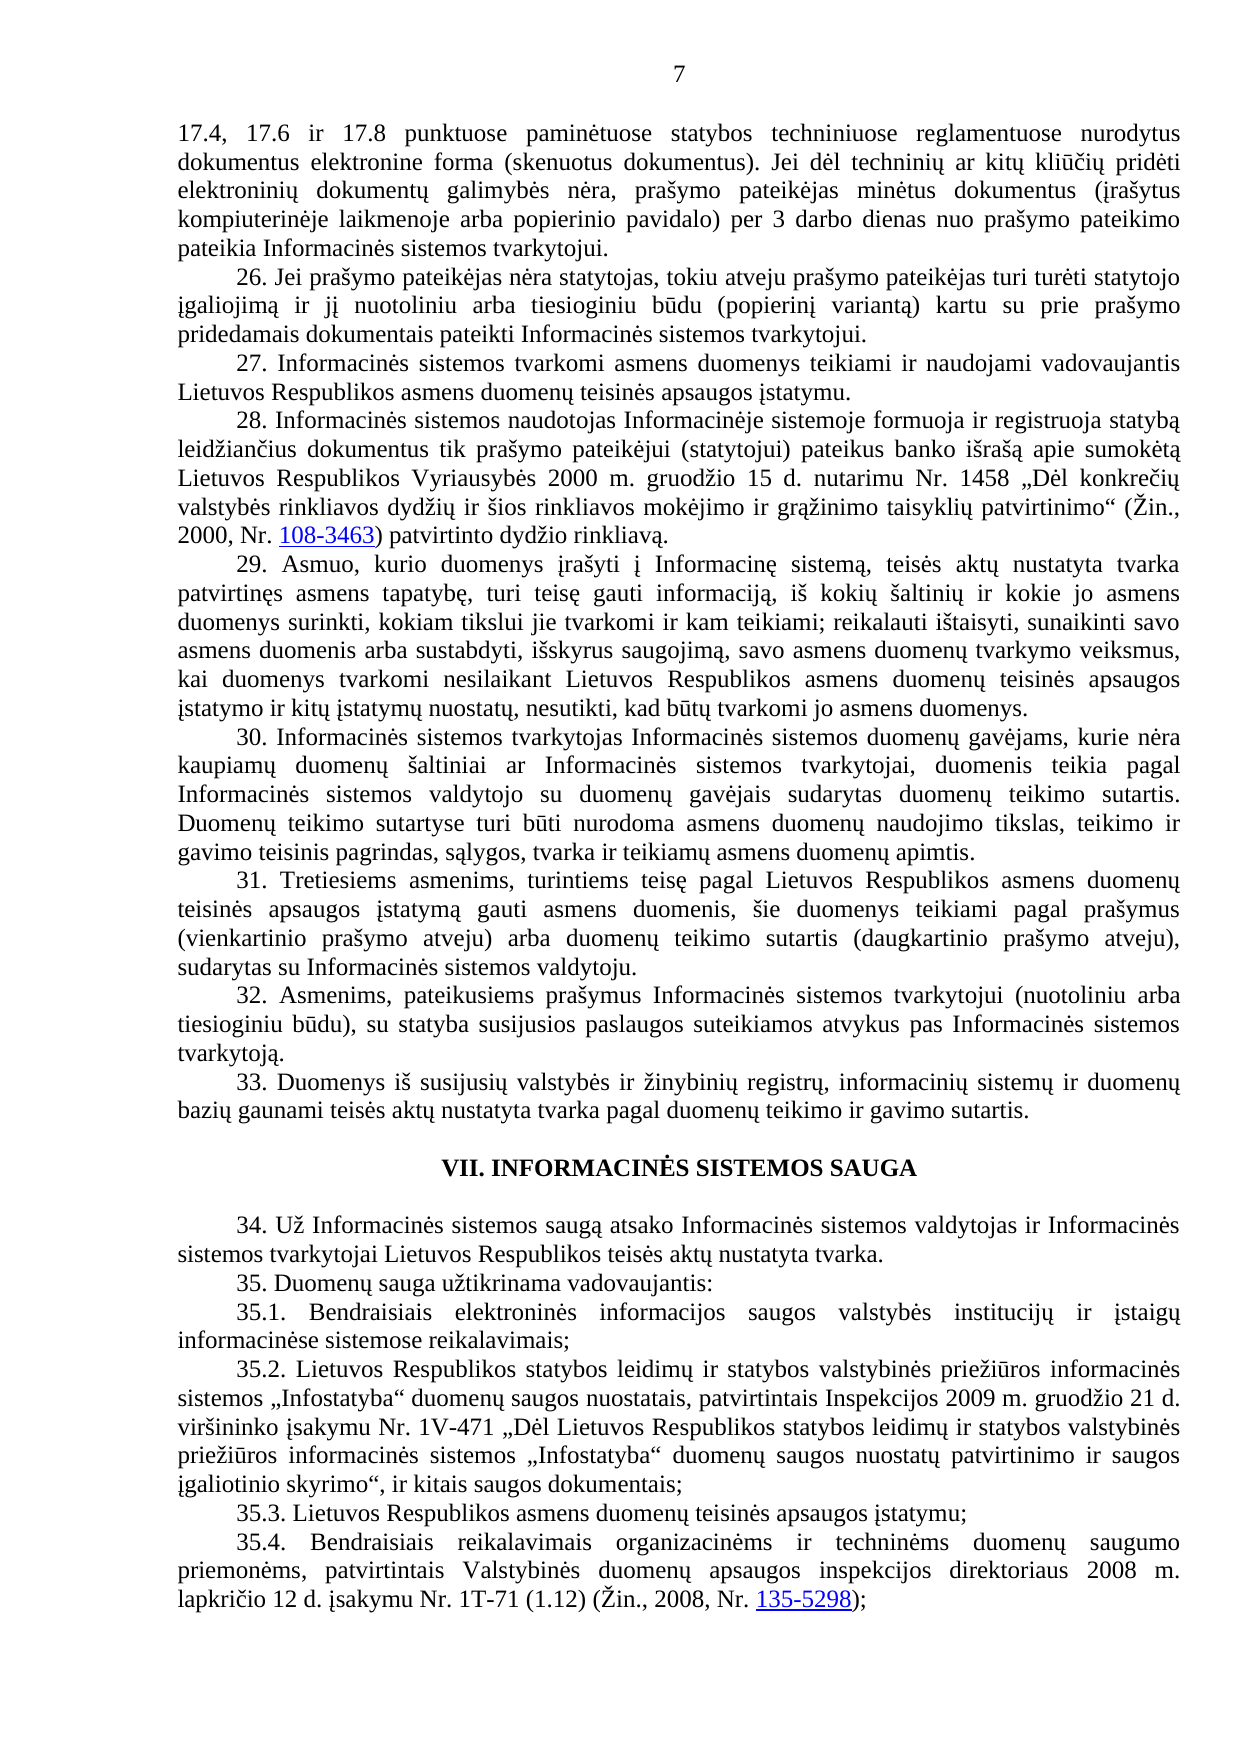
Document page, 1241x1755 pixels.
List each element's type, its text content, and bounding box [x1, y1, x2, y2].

text 17.4, 17.6 ir 17.8 punktuose paminėtuose statybos techniniuose reglamentuose nurodytus dokumentus elektronine forma (skenuotus dokumentus). Jei dėl techninių ar kitų kliūčių pridėti elektroninių dokumentų galimybės nėra, prašymo pateikėjas minėtus dokumentus (įrašytus kompiuterinėje laikmenoje arba popierinio pavidalo) per 3 darbo dienas nuo prašymo pateikimo pateikia Informacinės sistemos tvarkytojui. [177, 118, 1181, 262]
text 35. Duomenų sauga užtikrinama vadovaujantis: [177, 1268, 1181, 1297]
text 26. Jei prašymo pateikėjas nėra statytojas, tokiu atveju prašymo pateikėjas turi turėti statytojo įgaliojimą ir jį nuotoliniu arba tiesioginiu būdu (popierinį variantą) kartu su prie prašymo pridedamais dokumentais pateikti Informacinės sistemos tvarkytojui. [177, 262, 1181, 348]
text 32. Asmenims, pateikusiems prašymus Informacinės sistemos tvarkytojui (nuotoliniu arba tiesioginiu būdu), su statyba susijusios paslaugos suteikiamos atvykus pas Informacinės sistemos tvarkytoją. [177, 981, 1181, 1067]
text VII. INFORMACINĖS SISTEMOS SAUGA [177, 1153, 1181, 1182]
text 29. Asmuo, kurio duomenys įrašyti į Informacinę sistemą, teisės aktų nustatyta tvarka patvirtinęs asmens tapatybę, turi teisę gauti informaciją, iš kokių šaltinių ir kokie jo asmens duomenys surinkti, kokiam tikslui jie tvarkomi ir kam teikiami; reikalauti ištaisyti, sunaikinti savo asmens duomenis arba sustabdyti, išskyrus saugojimą, savo asmens duomenų tvarkymo veiksmus, kai duomenys tvarkomi nesilaikant Lietuvos Respublikos asmens duomenų teisinės apsaugos įstatymo ir kitų įstatymų nuostatų, nesutikti, kad būtų tvarkomi jo asmens duomenys. [177, 549, 1181, 722]
text 35.1. Bendraisiais elektroninės informacijos saugos valstybės institucijų ir įstaigų informacinėse sistemose reikalavimais; [177, 1297, 1181, 1354]
text 33. Duomenys iš susijusių valstybės ir žinybinių registrų, informacinių sistemų ir duomenų bazių gaunami teisės aktų nustatyta tvarka pagal duomenų teikimo ir gavimo sutartis. [177, 1067, 1181, 1124]
text 35.3. Lietuvos Respublikos asmens duomenų teisinės apsaugos įstatymu; [177, 1498, 1181, 1527]
text 35.4. Bendraisiais reikalavimais organizacinėms ir techninėms duomenų saugumo priemonėms, patvirtintais Valstybinės duomenų apsaugos inspekcijos direktoriaus 2008 m. lapkričio 12 d. įsakymu Nr. 1T-71 (1.12) (Žin., 2008, Nr. 135-5298); [177, 1527, 1181, 1613]
text 31. Tretiesiems asmenims, turintiems teisę pagal Lietuvos Respublikos asmens duomenų teisinės apsaugos įstatymą gauti asmens duomenis, šie duomenys teikiami pagal prašymus (vienkartinio prašymo atveju) arba duomenų teikimo sutartis (daugkartinio prašymo atveju), sudarytas su Informacinės sistemos valdytoju. [177, 866, 1181, 981]
text 27. Informacinės sistemos tvarkomi asmens duomenys teikiami ir naudojami vadovaujantis Lietuvos Respublikos asmens duomenų teisinės apsaugos įstatymu. [177, 348, 1181, 406]
text 35.2. Lietuvos Respublikos statybos leidimų ir statybos valstybinės priežiūros informacinės sistemos „Infostatyba“ duomenų saugos nuostatais, patvirtintais Inspekcijos 2009 m. gruodžio 21 d. viršininko įsakymu Nr. 1V-471 „Dėl Lietuvos Respublikos statybos leidimų ir statybos valstybinės priežiūros informacinės sistemos „Infostatyba“ duomenų saugos nuostatų patvirtinimo ir saugos įgaliotinio skyrimo“, ir kitais saugos dokumentais; [177, 1354, 1181, 1498]
text 34. Už Informacinės sistemos saugą atsako Informacinės sistemos valdytojas ir Informacinės sistemos tvarkytojai Lietuvos Respublikos teisės aktų nustatyta tvarka. [177, 1211, 1181, 1268]
text 28. Informacinės sistemos naudotojas Informacinėje sistemoje formuoja ir registruoja statybą leidžiančius dokumentus tik prašymo pateikėjui (statytojui) pateikus banko išrašą apie sumokėtą Lietuvos Respublikos Vyriausybės 2000 m. gruodžio 15 d. nutarimu Nr. 1458 „Dėl konkrečių valstybės rinkliavos dydžių ir šios rinkliavos mokėjimo ir grąžinimo taisyklių patvirtinimo“ (Žin., 2000, Nr. 108-3463) patvirtinto dydžio rinkliavą. [177, 406, 1181, 549]
text 30. Informacinės sistemos tvarkytojas Informacinės sistemos duomenų gavėjams, kurie nėra kaupiamų duomenų šaltiniai ar Informacinės sistemos tvarkytojai, duomenis teikia pagal Informacinės sistemos valdytojo su duomenų gavėjais sudarytas duomenų teikimo sutartis. Duomenų teikimo sutartyse turi būti nurodoma asmens duomenų naudojimo tikslas, teikimo ir gavimo teisinis pagrindas, sąlygos, tvarka ir teikiamų asmens duomenų apimtis. [177, 722, 1181, 866]
